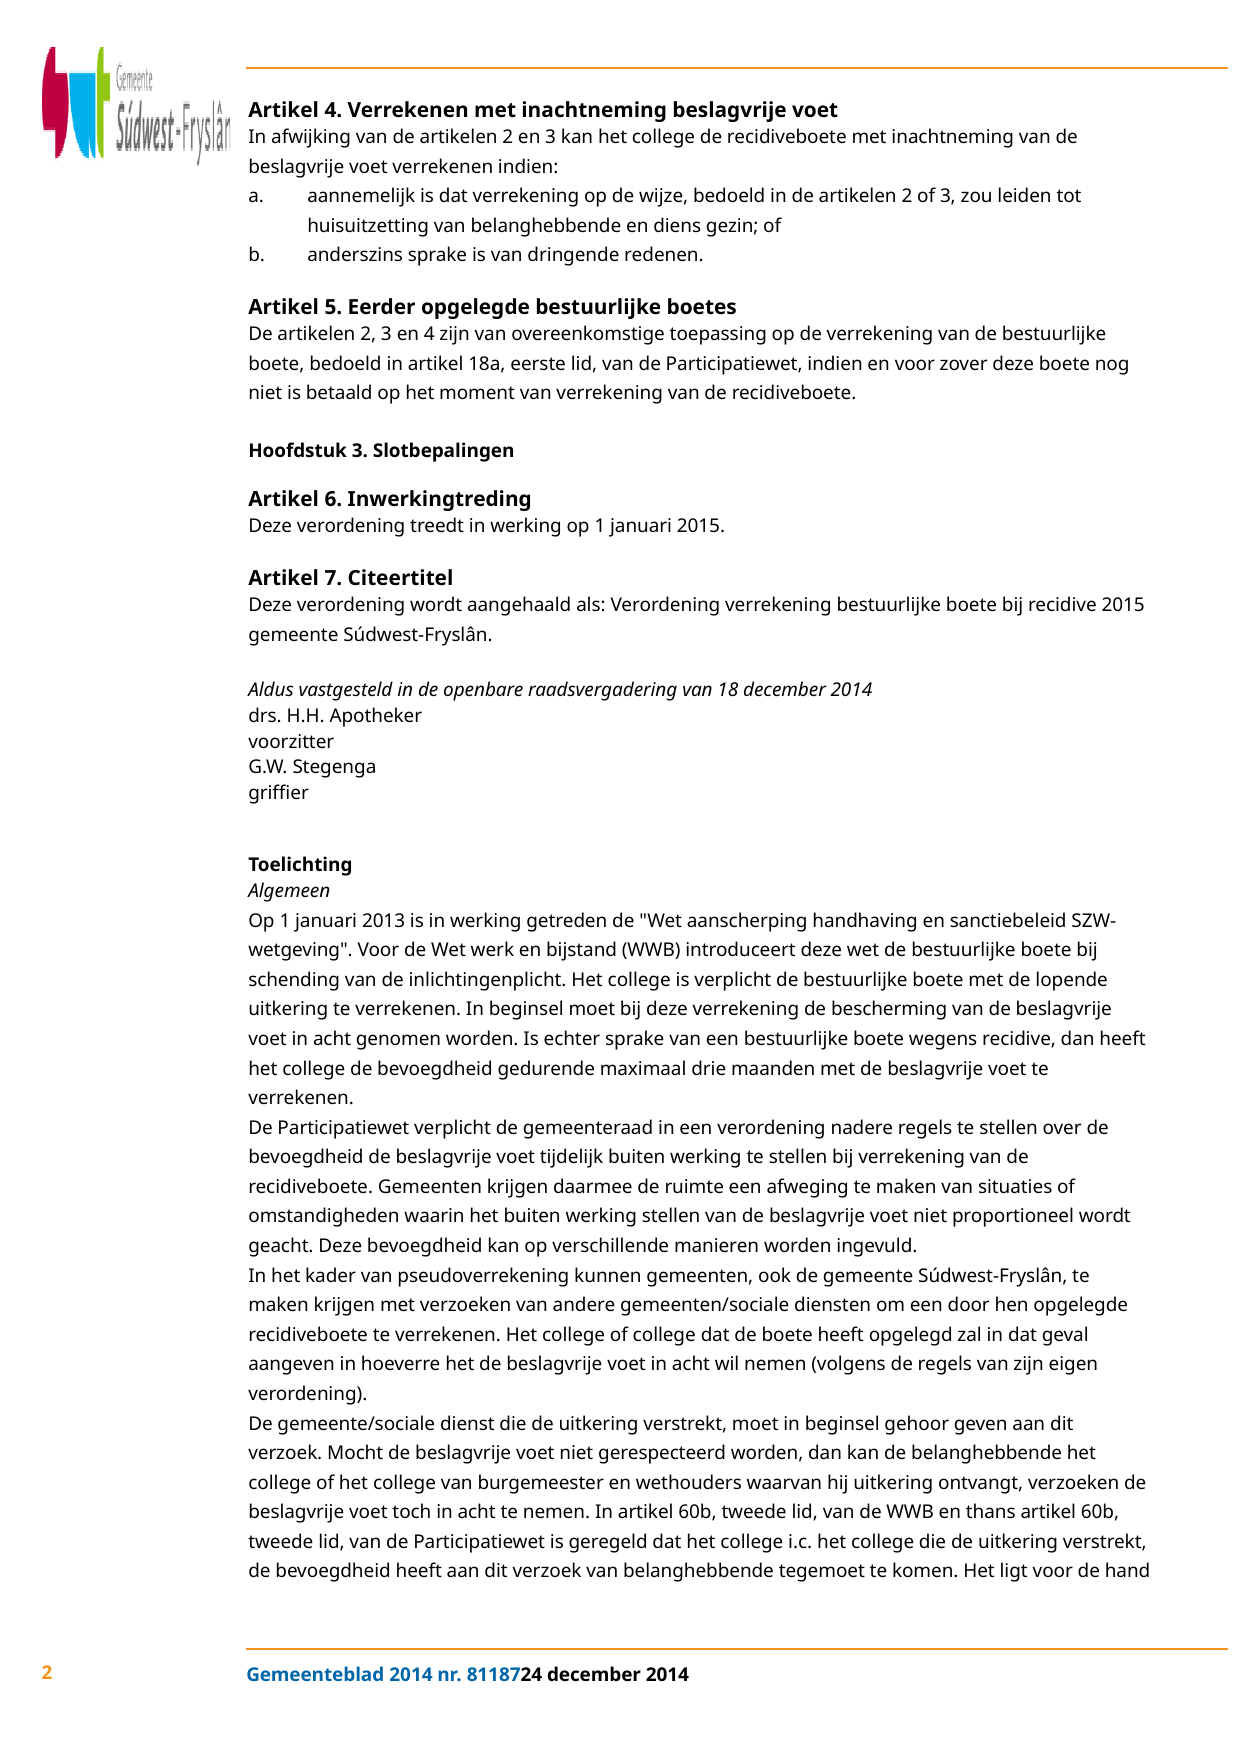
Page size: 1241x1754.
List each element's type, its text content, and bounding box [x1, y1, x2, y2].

text In het kader van pseudoverrekening kunnen gemeenten, ook de gemeente Súdwest-Fryslân, te maken krijgen met verzoeken van andere gemeenten/sociale diensten om een door hen opgelegde recidiveboete te verrekenen. Het college of college dat de boete heeft opgelegd zal in dat geval aangeven in hoeverre het de beslagvrije voet in acht wil nemen (volgens de regels van zijn eigen verordening). [248, 1262, 1152, 1406]
text Artikel 7. Citeertitel [248, 563, 1152, 591]
text Toelichting [248, 852, 1152, 877]
text voorzitter [248, 728, 1152, 753]
text De Participatiewet verplicht de gemeenteraad in een verordening nadere regels te stellen over de bevoegdheid de beslagvrije voet tijdelijk buiten werking te stellen bij verrekening van de recidiveboete. Gemeenten krijgen daarmee de ruimte een afweging te maken van situaties of omstandigheden waarin het buiten werking stellen van de beslagvrije voet niet proportioneel wordt geacht. Deze bevoegdheid kan op verschillende manieren worden ingevuld. [248, 1114, 1152, 1258]
text Deze verordening treedt in werking op 1 januari 2015. [248, 513, 1152, 538]
list anderszins sprake is van dringende redenen. [248, 242, 1152, 267]
text Op 1 januari 2013 is in werking getreden de "Wet aanscherping handhaving en sanctiebeleid SZW-wetgeving". Voor de Wet werk en bijstand (WWB) introduceert deze wet de bestuurlijke boete bij schending van de inlichtingenplicht. Het college is verplicht de bestuurlijke boete met de lopende uitkering te verrekenen. In beginsel moet bij deze verrekening de bescherming van de beslagvrije voet in acht genomen worden. Is echter sprake van een bestuurlijke boete wegens recidive, dan heeft het college de bevoegdheid gedurende maximaal drie maanden met de beslagvrije voet te verrekenen. [248, 907, 1152, 1110]
text De gemeente/sociale dienst die de uitkering verstrekt, moet in beginsel gehoor geven aan dit verzoek. Mocht de beslagvrije voet niet gerespecteerd worden, dan kan de belanghebbende het college of het college van burgemeester en wethouders waarvan hij uitkering ontvangt, verzoeken de beslagvrije voet toch in acht te nemen. In artikel 60b, tweede lid, van de WWB en thans artikel 60b, tweede lid, van de Participatiewet is geregeld dat het college i.c. het college die de uitkering verstrekt, de bevoegdheid heeft aan dit verzoek van belanghebbende tegemoet te komen. Het ligt voor de hand [248, 1410, 1152, 1583]
text drs. H.H. Apotheker [248, 702, 1152, 728]
text In afwijking van de artikelen 2 en 3 kan het college de recidiveboete met inachtneming van de beslagvrije voet verrekenen indien: [248, 123, 1152, 178]
text Hoofdstuk 3. Slotbepalingen [248, 435, 1152, 463]
text Aldus vastgesteld in de openbare raadsvergadering van 18 december 2014 [248, 676, 1152, 702]
text Artikel 6. Inwerkingtreding [248, 484, 1152, 513]
text Deze verordening wordt aangehaald als: Verordening verrekening bestuurlijke boete bij recidive 2015 gemeente Súdwest-Fryslân. [248, 591, 1152, 647]
text Artikel 5. Eerder opgelegde bestuurlijke boetes [248, 292, 1152, 320]
text griffier [248, 779, 1152, 805]
text Artikel 4. Verrekenen met inachtneming beslagvrije voet [248, 95, 1152, 123]
text G.W. Stegenga [248, 753, 1152, 779]
text Algemeen [248, 877, 1152, 903]
list aannemelijk is dat verrekening op de wijze, bedoeld in de artikelen 2 of 3, zou leiden tot huisuitzetting van belanghebbende en diens gezin; of [248, 182, 1152, 238]
picture [41, 47, 231, 172]
text De artikelen 2, 3 en 4 zijn van overeenkomstige toepassing op de verrekening van de bestuurlijke boete, bedoeld in artikel 18a, eerste lid, van de Participatiewet, indien en voor zover deze boete nog niet is betaald op het moment van verrekening van de recidiveboete. [248, 320, 1152, 405]
